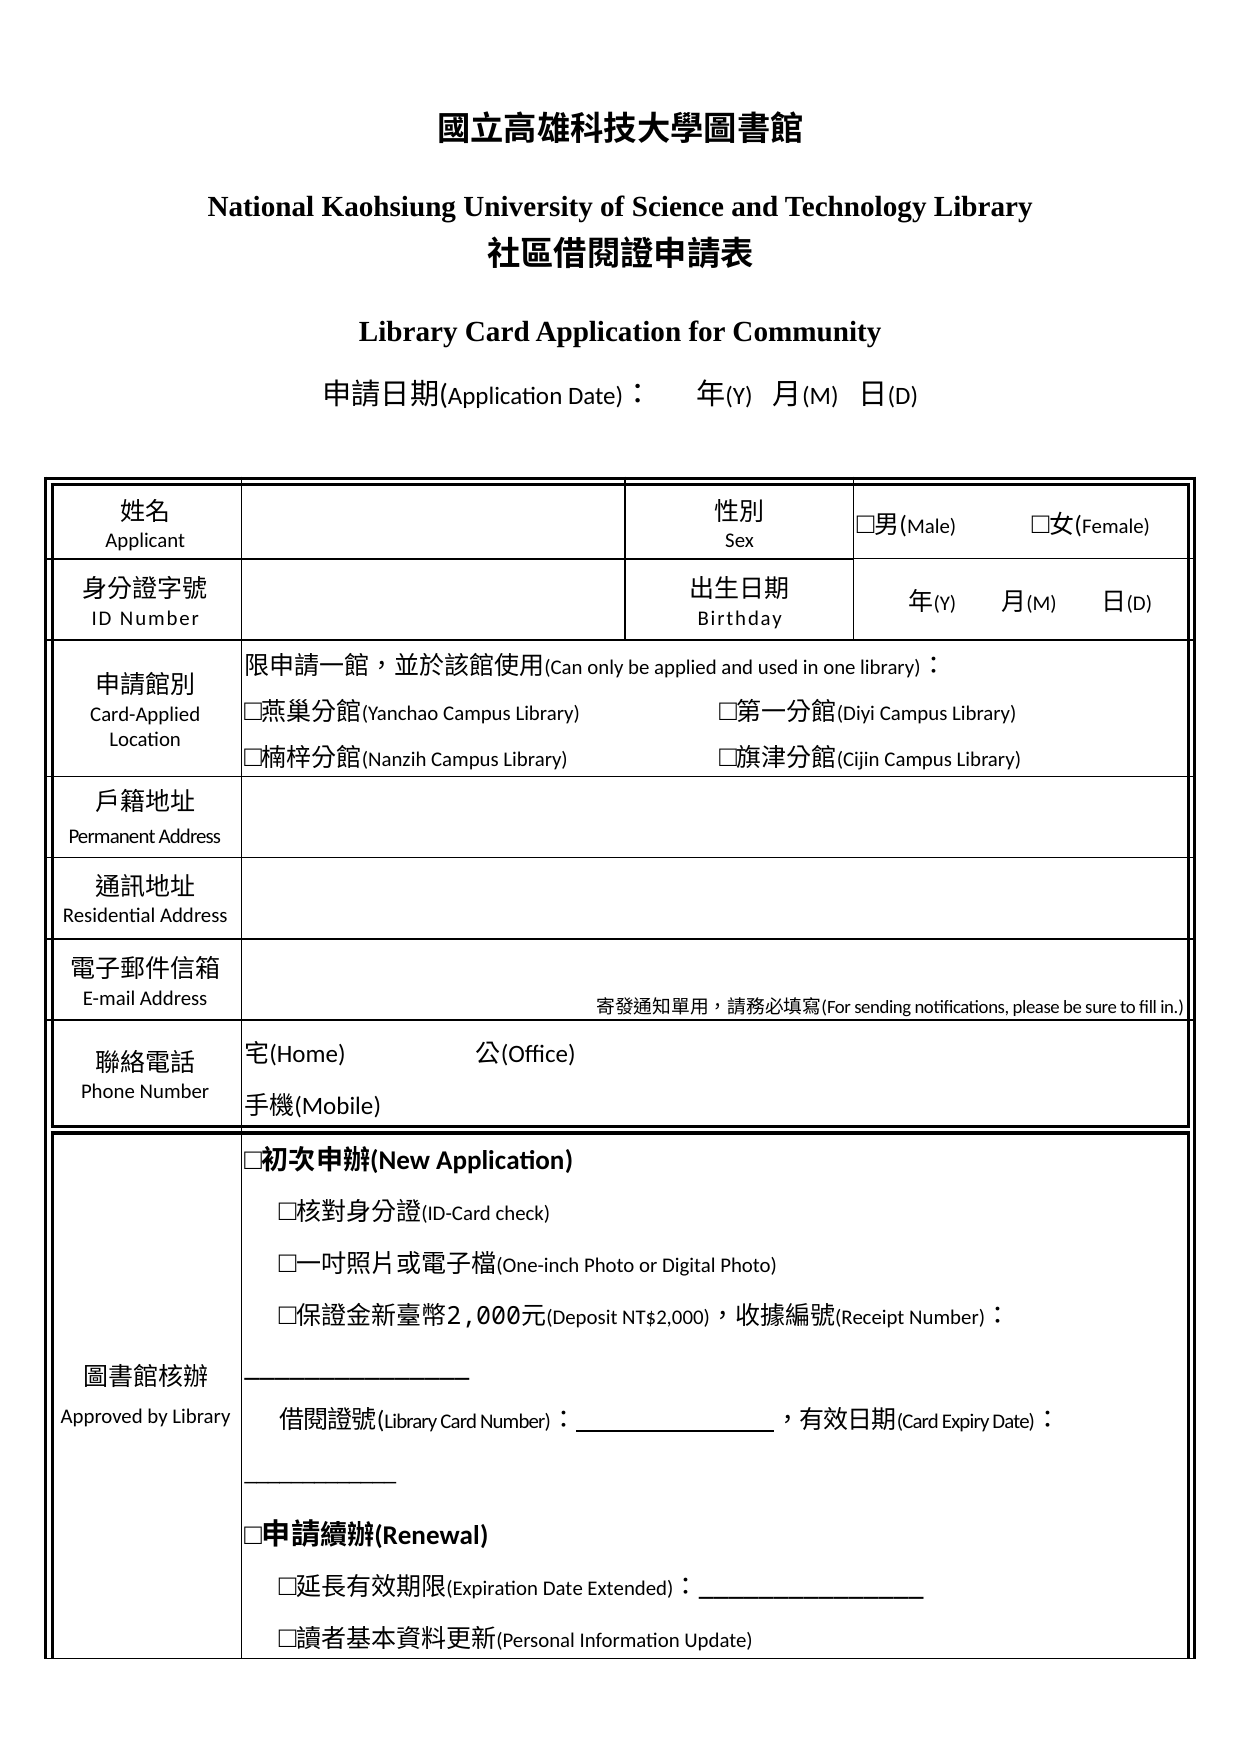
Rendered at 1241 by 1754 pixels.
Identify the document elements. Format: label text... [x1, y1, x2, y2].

text 申請日期(Application Date)： 年(Y) 月(M) 日(D) [120, 370, 1120, 413]
table_cell 年(Y) 月(M) 日(D) [854, 559, 1187, 639]
text Library Card Application for Community [120, 289, 1120, 352]
table_cell 宅(Home) 公(Office) 手機(Mobile) [242, 1021, 1187, 1125]
table_cell 電子郵件信箱 E-mail Address [54, 940, 241, 1019]
text 國立高雄科技大學圖書館 [120, 102, 1120, 149]
table_cell [242, 858, 1187, 938]
table_cell 聯絡電話 Phone Number [54, 1021, 241, 1125]
table_cell 出生日期 Birthday [626, 560, 853, 639]
text National Kaohsiung University of Science and Technology Library [120, 164, 1120, 227]
table_cell [242, 777, 1187, 857]
table_cell □初次申辦(New Application) □核對身分證(ID-Card check) □一吋照片或電子檔(One-inch Photo or Digital Photo) □保證金新臺幣2,000元(Deposit NT$2,000)，收據編號(Receipt Number)：_______________ 借閱證號(Library Card Number)： ，有效日期(Card Expiry Date)：_____________ □申請續辦(Renewal) □延長有效期限(Expiration Date Extended)：_______________ □讀者基本資料更新(Personal Information Update) [242, 1125, 1191, 1657]
table_header 姓名 Applicant [49, 480, 241, 558]
table_header □男(Male) [854, 486, 1004, 558]
table_cell 申請館別 Card-Applied Location [54, 641, 241, 776]
table_cell □第一分館(Diyi Campus Library) □旗津分館(Cijin Campus Library) [716, 683, 1187, 776]
table_header □女(Female) [1004, 480, 1191, 558]
table_cell □燕巢分館(Yanchao Campus Library) □楠梓分館(Nanzih Campus Library) [242, 683, 716, 776]
table_header 性別 Sex [626, 486, 853, 558]
table_cell 通訊地址 Residential Address [54, 858, 241, 938]
table_cell 圖書館核辦 Approved by Library [49, 1125, 241, 1657]
table_cell 身分證字號 ID Number [54, 560, 241, 639]
table_header [242, 486, 624, 558]
table_cell [242, 560, 624, 639]
table_cell 戶籍地址 Permanent Address [54, 777, 241, 857]
table_cell 限申請一館，並於該館使用(Can only be applied and used in one library)： [242, 641, 1187, 682]
text 社區借閱證申請表 [120, 227, 1120, 274]
table_cell 寄發通知單用，請務必填寫(For sending notifications, please be sure to fill in.) [242, 940, 1187, 1019]
